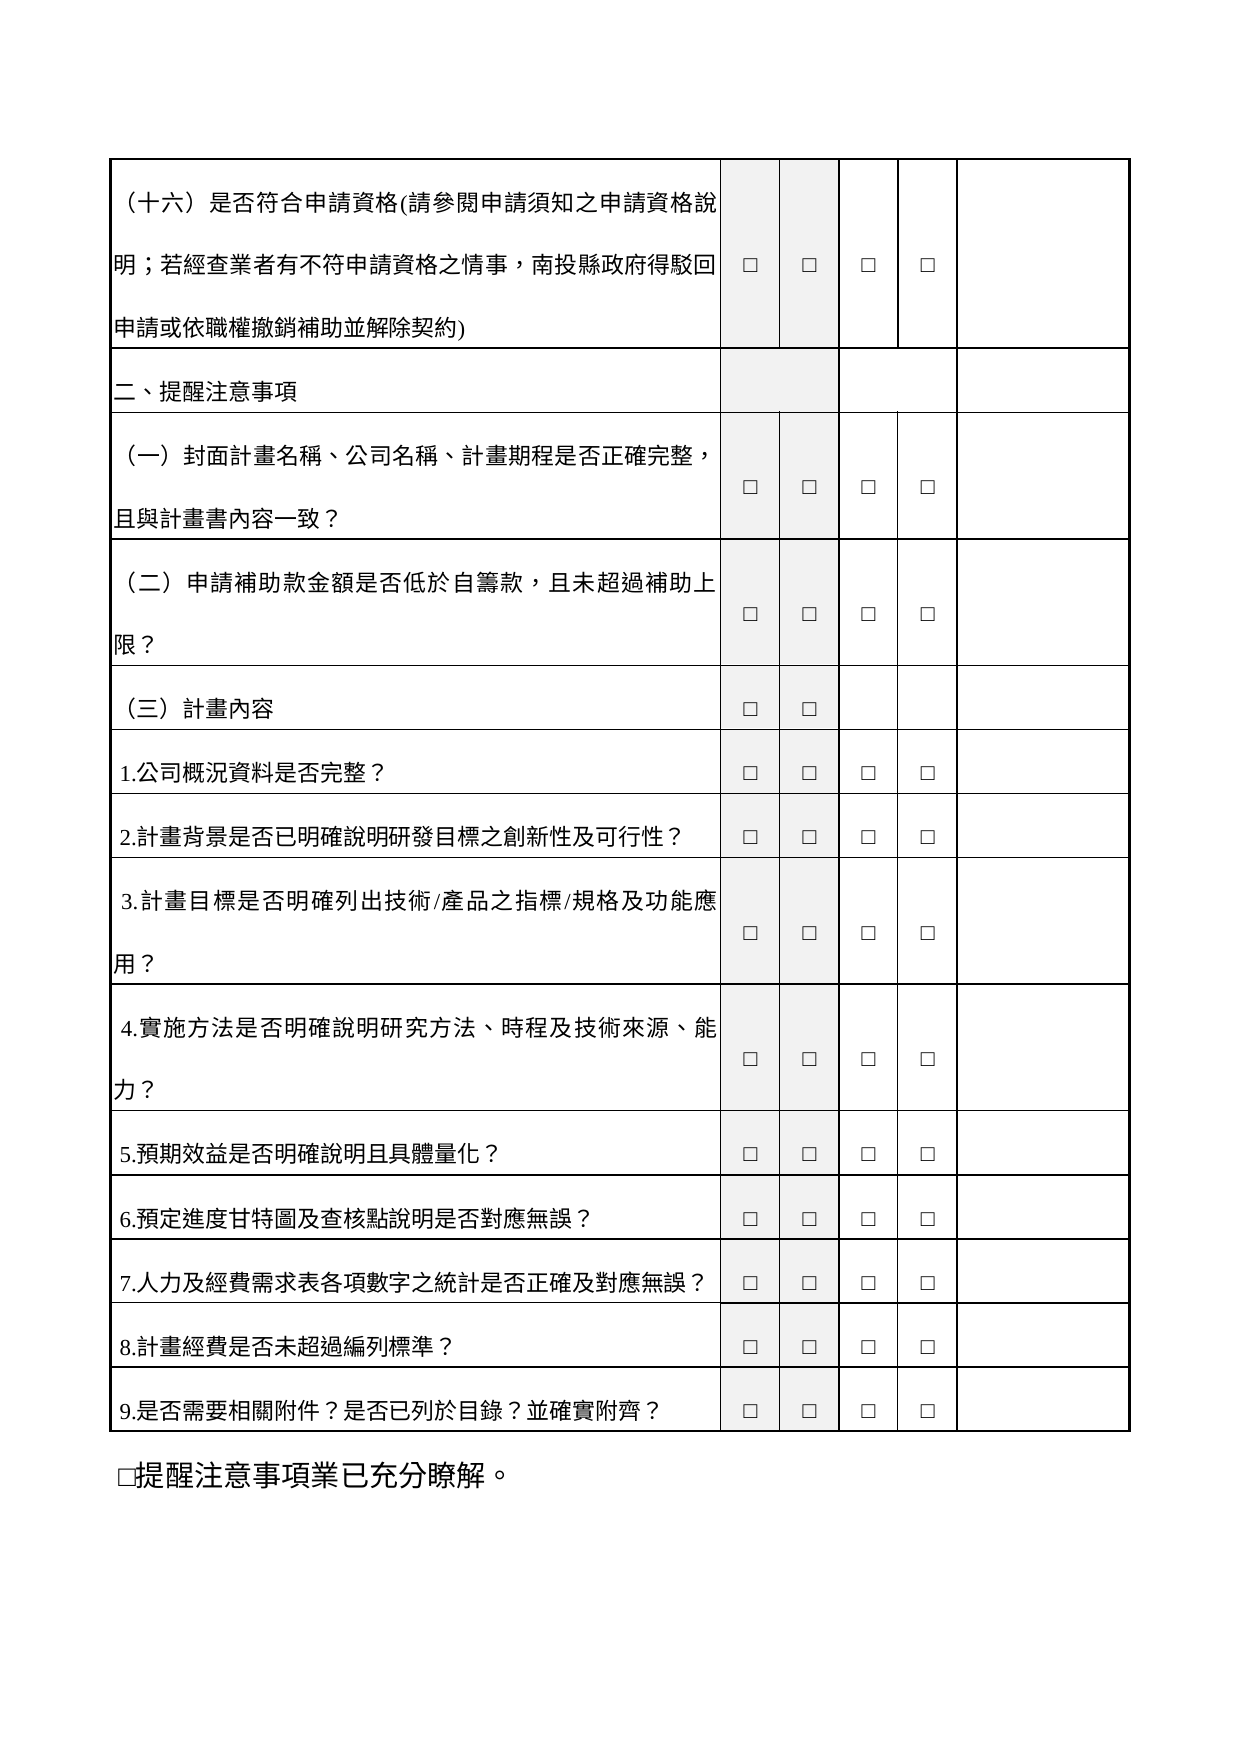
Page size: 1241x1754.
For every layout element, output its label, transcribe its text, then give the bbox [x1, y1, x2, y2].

table_cell □ [780, 160, 838, 347]
table_cell □ [840, 540, 897, 664]
table_cell [958, 1304, 1128, 1366]
table_cell □ [840, 160, 897, 347]
table_cell □ [840, 1368, 897, 1430]
table_cell 1.公司概況資料是否完整？ [112, 730, 720, 793]
table_cell □ [780, 666, 838, 728]
table_cell □ [721, 160, 779, 347]
table_cell □ [721, 1304, 779, 1366]
table_cell [958, 349, 1128, 411]
table_cell [958, 794, 1128, 857]
table_cell □ [780, 794, 838, 857]
table_cell [958, 1240, 1128, 1302]
table_cell □ [898, 1240, 956, 1302]
table_cell [958, 1176, 1128, 1238]
table_cell □ [721, 858, 779, 983]
table_cell [958, 858, 1128, 983]
table_cell [958, 540, 1128, 664]
table_cell 8.計畫經費是否未超過編列標準？ [112, 1303, 720, 1366]
table_cell [898, 349, 956, 411]
table_cell □ [840, 1176, 897, 1238]
table_cell □ [898, 858, 956, 983]
table_cell □ [721, 1111, 779, 1174]
table_cell □ [780, 858, 838, 983]
table_cell （二）申請補助款金額是否低於自籌款，且未超過補助上限？ [112, 540, 720, 664]
table_cell □ [840, 985, 897, 1110]
table_cell （十六）是否符合申請資格(請參閱申請須知之申請資格說明；若經查業者有不符申請資格之情事，南投縣政府得駁回申請或依職權撤銷補助並解除契約) [112, 160, 720, 347]
table_cell □ [898, 730, 956, 793]
table_cell □ [780, 730, 838, 793]
table_cell □ [780, 540, 838, 664]
table_cell □ [840, 1111, 897, 1174]
table_cell [721, 349, 838, 411]
table_cell □ [721, 1368, 779, 1430]
table_cell □ [840, 1304, 897, 1366]
table_cell □ [780, 1111, 838, 1174]
table_cell [958, 985, 1128, 1110]
table_cell □ [780, 1176, 838, 1238]
table_cell 6.預定進度甘特圖及查核點說明是否對應無誤？ [112, 1176, 720, 1238]
table_cell □ [898, 794, 956, 857]
table_cell [958, 413, 1128, 538]
table_cell □ [898, 985, 956, 1110]
table_cell □ [840, 1240, 897, 1302]
table_cell □ [840, 858, 897, 983]
text □提醒注意事項業已充分瞭解。 [118, 1432, 1122, 1494]
table_cell □ [898, 413, 956, 538]
table_cell 7.人力及經費需求表各項數字之統計是否正確及對應無誤？ [112, 1240, 720, 1302]
table_cell □ [780, 1240, 838, 1302]
table_cell □ [721, 1176, 779, 1238]
table_cell □ [721, 730, 779, 793]
table_cell □ [721, 666, 779, 728]
table_cell □ [898, 1111, 956, 1174]
table_cell 9.是否需要相關附件？是否已列於目錄？並確實附齊？ [112, 1368, 720, 1430]
table_cell [958, 730, 1128, 793]
table_cell □ [898, 540, 956, 664]
table_cell 2.計畫背景是否已明確說明研發目標之創新性及可行性？ [112, 794, 720, 857]
table_cell [958, 160, 1128, 347]
table_cell 5.預期效益是否明確說明且具體量化？ [112, 1111, 720, 1174]
table_cell □ [780, 1368, 838, 1430]
table_cell （三）計畫內容 [112, 666, 720, 728]
table_cell □ [898, 1304, 956, 1366]
table_cell [840, 666, 897, 728]
table_cell 二、提醒注意事項 [112, 349, 720, 411]
table_cell □ [899, 160, 956, 347]
table_cell [958, 666, 1128, 728]
table_cell [840, 349, 898, 411]
table_cell □ [721, 1240, 779, 1302]
table_cell □ [780, 985, 838, 1110]
table_cell □ [840, 730, 897, 793]
table_cell □ [840, 794, 897, 857]
table_cell [958, 1111, 1128, 1174]
table_cell [898, 666, 956, 728]
table_cell □ [721, 540, 779, 664]
table_cell □ [780, 413, 838, 538]
table_cell □ [721, 985, 779, 1110]
table_cell □ [898, 1368, 956, 1430]
table_cell 3.計畫目標是否明確列出技術/產品之指標/規格及功能應用？ [112, 858, 720, 983]
table_cell □ [721, 794, 779, 857]
table_cell □ [780, 1304, 838, 1366]
table_cell 4.實施方法是否明確說明研究方法、時程及技術來源、能力？ [112, 985, 720, 1110]
table_cell □ [840, 413, 897, 538]
table_cell [958, 1368, 1128, 1430]
table_cell □ [898, 1176, 956, 1238]
table_cell （一）封面計畫名稱、公司名稱、計畫期程是否正確完整，且與計畫書內容一致？ [112, 413, 720, 538]
table_cell □ [721, 413, 779, 538]
